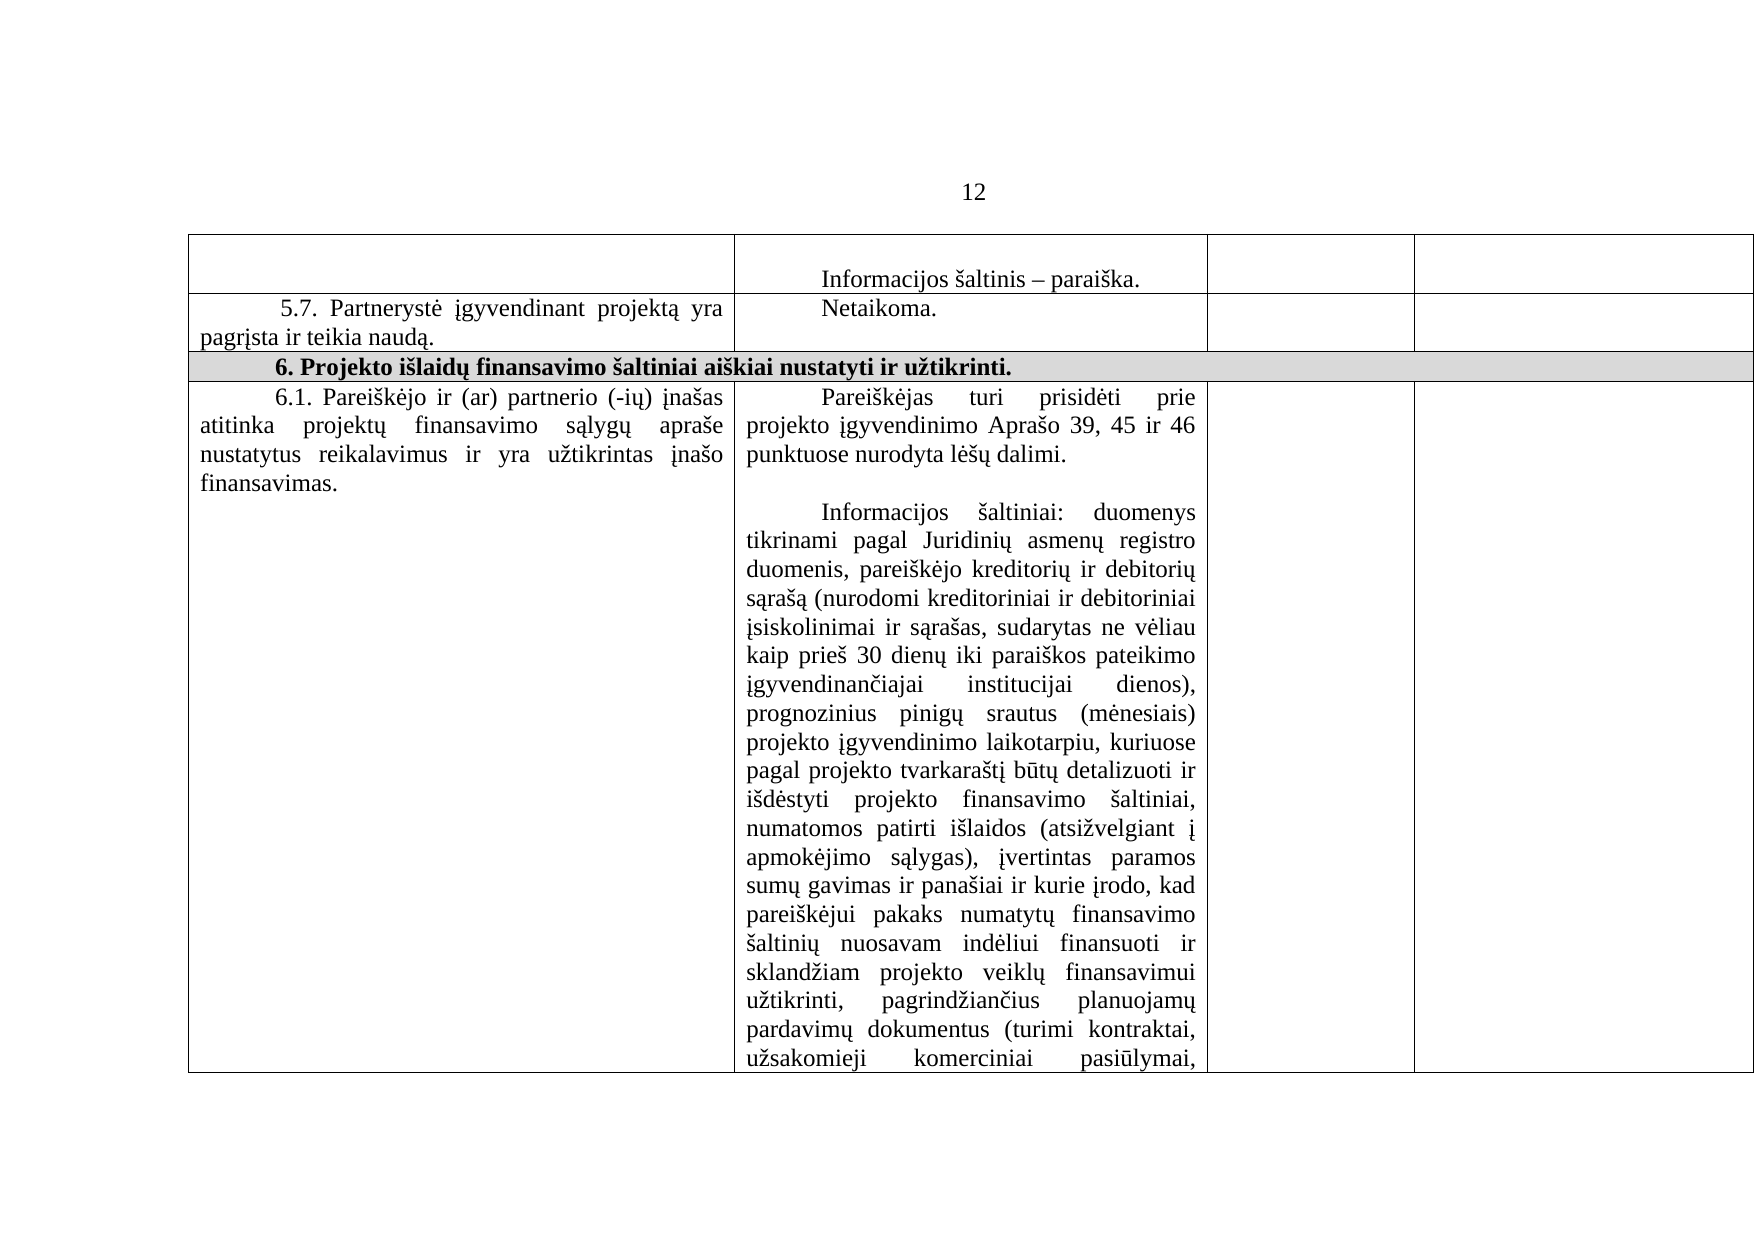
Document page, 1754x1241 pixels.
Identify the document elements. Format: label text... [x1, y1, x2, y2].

table_cell [1415, 382, 1753, 1072]
table_cell 6.1. Pareiškėjo ir (ar) partnerio (-ių) įnašas atitinka projektų finansavimo sąlygų apraše nustatytus reikalavimus ir yra užtikrintas įnašo finansavimas. [189, 382, 734, 1072]
table_cell 5.7. Partnerystė įgyvendinant projektą yra pagrįsta ir teikia naudą. [189, 294, 734, 351]
table_cell [1415, 235, 1753, 292]
table_cell Pareiškėjas turi prisidėti prie projekto įgyvendinimo Aprašo 39, 45 ir 46 punktuose nurodyta lėšų dalimi. Informacijos šaltiniai: duomenys tikrinami pagal Juridinių asmenų registro duomenis, pareiškėjo kreditorių ir debitorių sąrašą (nurodomi kreditoriniai ir debitoriniai įsiskolinimai ir sąrašas, sudarytas ne vėliau kaip prieš 30 dienų iki paraiškos pateikimo įgyvendinančiajai institucijai dienos), prognozinius pinigų srautus (mėnesiais) projekto įgyvendinimo laikotarpiu, kuriuose pagal projekto tvarkaraštį būtų detalizuoti ir išdėstyti projekto finansavimo šaltiniai, numatomos patirti išlaidos (atsižvelgiant į apmokėjimo sąlygas), įvertintas paramos sumų gavimas ir panašiai ir kurie įrodo, kad pareiškėjui pakaks numatytų finansavimo šaltinių nuosavam indėliui finansuoti ir sklandžiam projekto veiklų finansavimui užtikrinti, pagrindžiančius planuojamų pardavimų dokumentus (turimi kontraktai, užsakomieji komerciniai pasiūlymai, [735, 382, 1207, 1072]
table_cell [1415, 294, 1753, 351]
table_cell [1208, 235, 1414, 292]
table_cell Informacijos šaltinis – paraiška. [735, 235, 1207, 292]
table_cell [189, 235, 734, 292]
table_cell Netaikoma. [735, 294, 1207, 351]
table_cell [1208, 382, 1414, 1072]
table_cell 6. Projekto išlaidų finansavimo šaltiniai aiškiai nustatyti ir užtikrinti. [189, 352, 1753, 381]
table_cell [1208, 294, 1414, 351]
